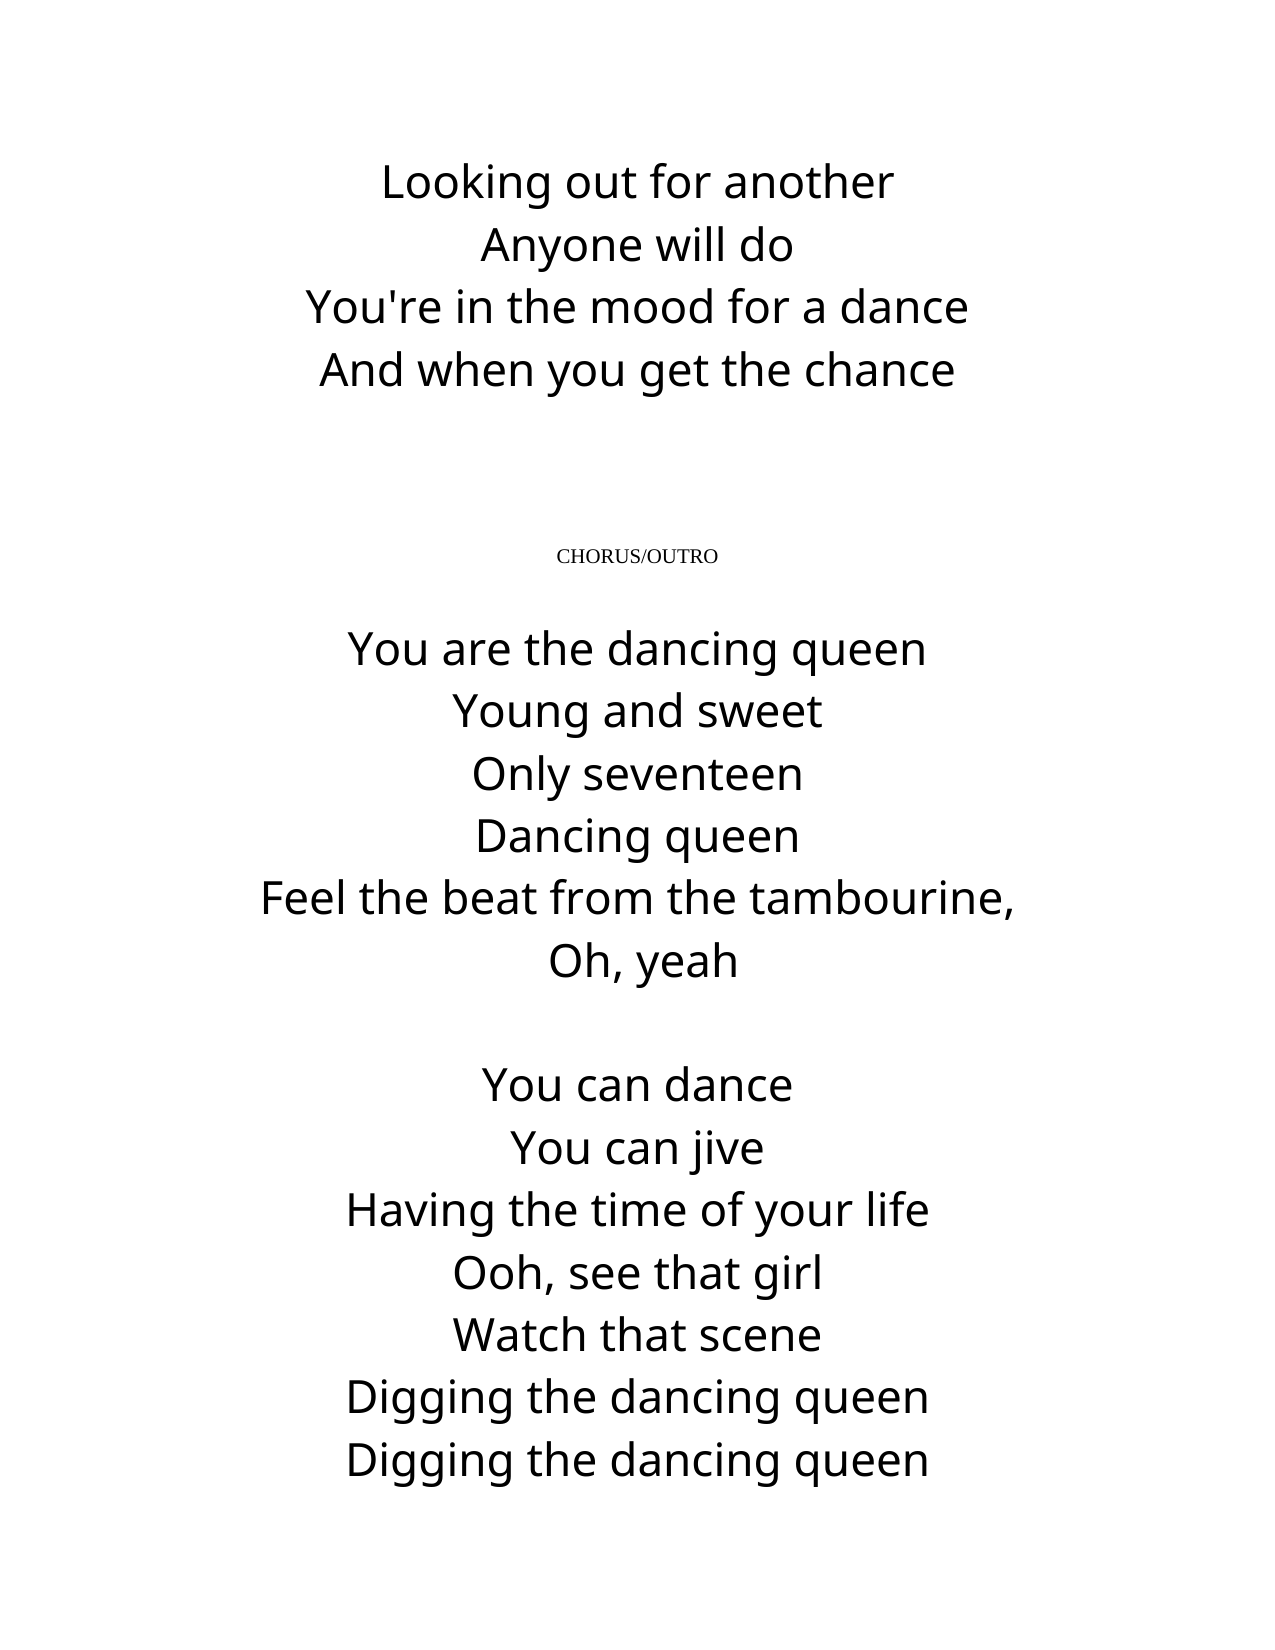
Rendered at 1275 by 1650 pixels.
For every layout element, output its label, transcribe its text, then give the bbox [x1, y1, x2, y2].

text You are the dancing queen Young and sweet Only seventeen Dancing queen Feel the beat from the tambourine, [150, 616, 1125, 928]
text CHORUS/OUTRO [150, 544, 1125, 568]
text You can dance You can jive Having the time of your life Ooh, see that girl Watch that scene Digging the dancing queen Digging the dancing queen [150, 1053, 1125, 1490]
text Oh, yeah [150, 928, 1125, 1053]
text Looking out for another Anyone will do You're in the mood for a dance And when you get the chance [150, 150, 1125, 399]
